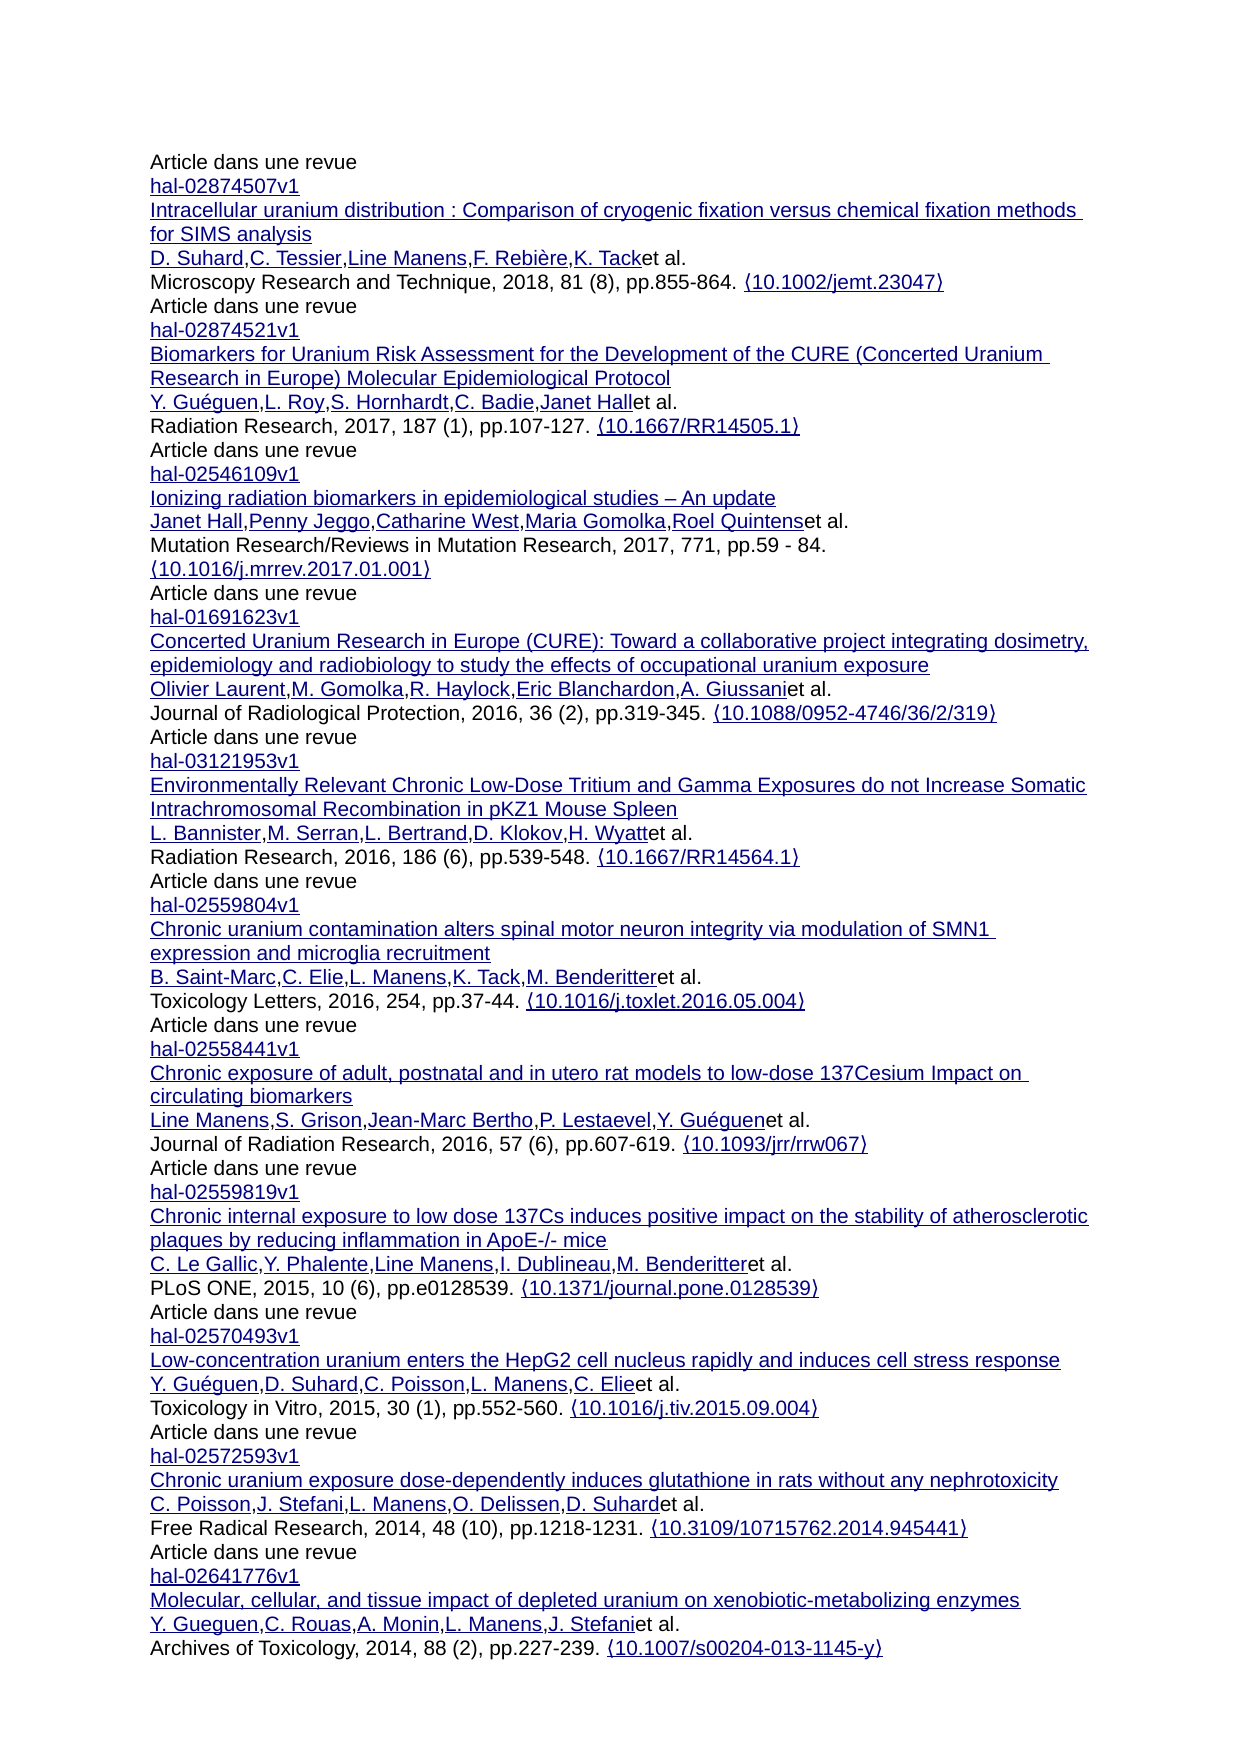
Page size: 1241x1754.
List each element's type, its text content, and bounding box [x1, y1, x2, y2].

table_cell Concerted Uranium Research in Europe (CURE): Toward a collaborative project integrating dosimetry, epidemiology and radiobiology to study the effects of occupational uranium exposure Olivier Laurent,M. Gomolka,R. Haylock,Eric Blanchardon,A. Giussaniet al. Journal of Radiological Protection, 2016, 36 (2), pp.319-345. ⟨10.1088/0952-4746/36/2/319⟩ Article dans une revue hal-03121953v1 [150, 629, 1090, 773]
table_cell Chronic exposure of adult, postnatal and in utero rat models to low-dose 137Cesium Impact on circulating biomarkers Line Manens,S. Grison,Jean-Marc Bertho,P. Lestaevel,Y. Guéguenet al. Journal of Radiation Research, 2016, 57 (6), pp.607-619. ⟨10.1093/jrr/rrw067⟩ Article dans une revue hal-02559819v1 [150, 1060, 1090, 1204]
table_cell Intracellular uranium distribution : Comparison of cryogenic fixation versus chemical fixation methods for SIMS analysis D. Suhard,C. Tessier,Line Manens,F. Rebière,K. Tacket al. Microscopy Research and Technique, 2018, 81 (8), pp.855-864. ⟨10.1002/jemt.23047⟩ Article dans une revue hal-02874521v1 [150, 198, 1090, 342]
table_cell Article dans une revue hal-02874507v1 [150, 150, 1090, 198]
table_cell Chronic uranium exposure dose-dependently induces glutathione in rats without any nephrotoxicity C. Poisson,J. Stefani,L. Manens,O. Delissen,D. Suhardet al. Free Radical Research, 2014, 48 (10), pp.1218-1231. ⟨10.3109/10715762.2014.945441⟩ Article dans une revue hal-02641776v1 [150, 1468, 1090, 1587]
table_cell Molecular, cellular, and tissue impact of depleted uranium on xenobiotic-metabolizing enzymes Y. Gueguen,C. Rouas,A. Monin,L. Manens,J. Stefaniet al. Archives of Toxicology, 2014, 88 (2), pp.227-239. ⟨10.1007/s00204-013-1145-y⟩ [150, 1588, 1090, 1659]
table_cell Biomarkers for Uranium Risk Assessment for the Development of the CURE (Concerted Uranium Research in Europe) Molecular Epidemiological Protocol Y. Guéguen,L. Roy,S. Hornhardt,C. Badie,Janet Hallet al. Radiation Research, 2017, 187 (1), pp.107-127. ⟨10.1667/RR14505.1⟩ Article dans une revue hal-02546109v1 [150, 342, 1090, 485]
table_cell Ionizing radiation biomarkers in epidemiological studies – An update Janet Hall,Penny Jeggo,Catharine West,Maria Gomolka,Roel Quintenset al. Mutation Research/Reviews in Mutation Research, 2017, 771, pp.59 - 84. ⟨10.1016/j.mrrev.2017.01.001⟩ Article dans une revue hal-01691623v1 [150, 485, 1090, 629]
table_cell Chronic uranium contamination alters spinal motor neuron integrity via modulation of SMN1 expression and microglia recruitment B. Saint-Marc,C. Elie,L. Manens,K. Tack,M. Benderitteret al. Toxicology Letters, 2016, 254, pp.37-44. ⟨10.1016/j.toxlet.2016.05.004⟩ Article dans une revue hal-02558441v1 [150, 917, 1090, 1060]
table_cell Low-concentration uranium enters the HepG2 cell nucleus rapidly and induces cell stress response Y. Guéguen,D. Suhard,C. Poisson,L. Manens,C. Elieet al. Toxicology in Vitro, 2015, 30 (1), pp.552-560. ⟨10.1016/j.tiv.2015.09.004⟩ Article dans une revue hal-02572593v1 [150, 1348, 1090, 1468]
table_cell Environmentally Relevant Chronic Low-Dose Tritium and Gamma Exposures do not Increase Somatic Intrachromosomal Recombination in pKZ1 Mouse Spleen L. Bannister,M. Serran,L. Bertrand,D. Klokov,H. Wyattet al. Radiation Research, 2016, 186 (6), pp.539-548. ⟨10.1667/RR14564.1⟩ Article dans une revue hal-02559804v1 [150, 773, 1090, 917]
table_cell Chronic internal exposure to low dose 137Cs induces positive impact on the stability of atherosclerotic plaques by reducing inflammation in ApoE-/- mice C. Le Gallic,Y. Phalente,Line Manens,I. Dublineau,M. Benderitteret al. PLoS ONE, 2015, 10 (6), pp.e0128539. ⟨10.1371/journal.pone.0128539⟩ Article dans une revue hal-02570493v1 [150, 1204, 1090, 1348]
